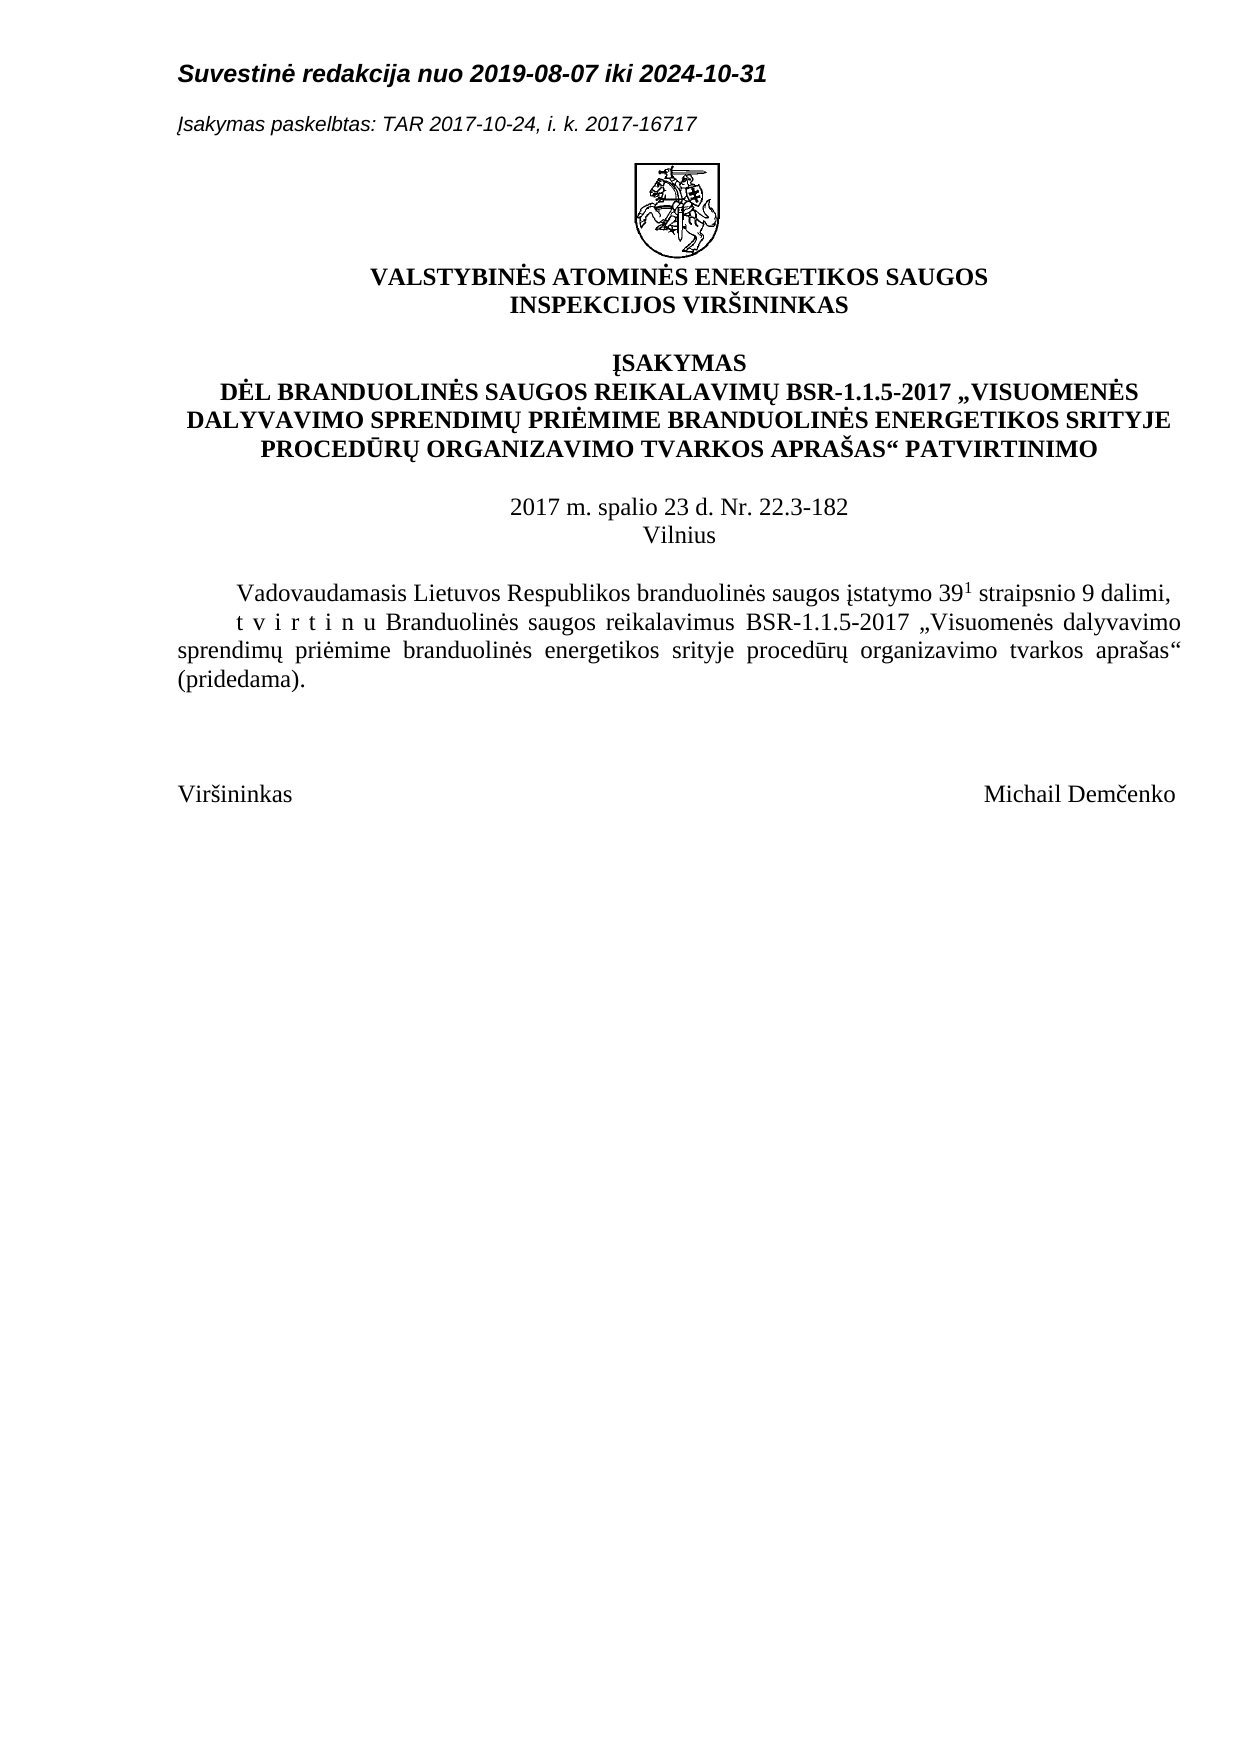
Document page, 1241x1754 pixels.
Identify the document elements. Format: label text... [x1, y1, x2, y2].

text t v i r t i n u Branduolinės saugos reikalavimus BSR-1.1.5-2017 „Visuomenės dalyvavimo sprendimų priėmime branduolinės energetikos srityje procedūrų organizavimo tvarkos aprašas“ (pridedama). [177, 607, 1181, 693]
text Vilnius [177, 521, 1181, 549]
text Suvestinė redakcija nuo 2019-08-07 iki 2024-10-31 [177, 59, 1181, 88]
text Viršininkas Michail Demčenko [177, 779, 1181, 808]
text 2017 m. spalio 23 d. Nr. 22.3-182 [177, 492, 1181, 521]
text Vadovaudamasis Lietuvos Respublikos branduolinės saugos įstatymo 391 straipsnio 9 dalimi, [177, 578, 1181, 607]
text INSPEKCIJOS VIRŠININKAS [177, 291, 1181, 319]
text ĮSAKYMAS [177, 348, 1181, 377]
text Įsakymas paskelbtas: TAR 2017-10-24, i. k. 2017-16717 [177, 112, 1181, 136]
text DĖL BRANDUOLINĖS SAUGOS REIKALAVIMŲ BSR-1.1.5-2017 „VISUOMENĖS DALYVAVIMO SPRENDIMŲ PRIĖMIME BRANDUOLINĖS ENERGETIKOS SRITYJE PROCEDŪRŲ ORGANIZAVIMO TVARKOS APRAŠAS“ PATVIRTINIMO [177, 377, 1181, 463]
text VALSTYBINĖS ATOMINĖS ENERGETIKOS SAUGOS [177, 262, 1181, 291]
